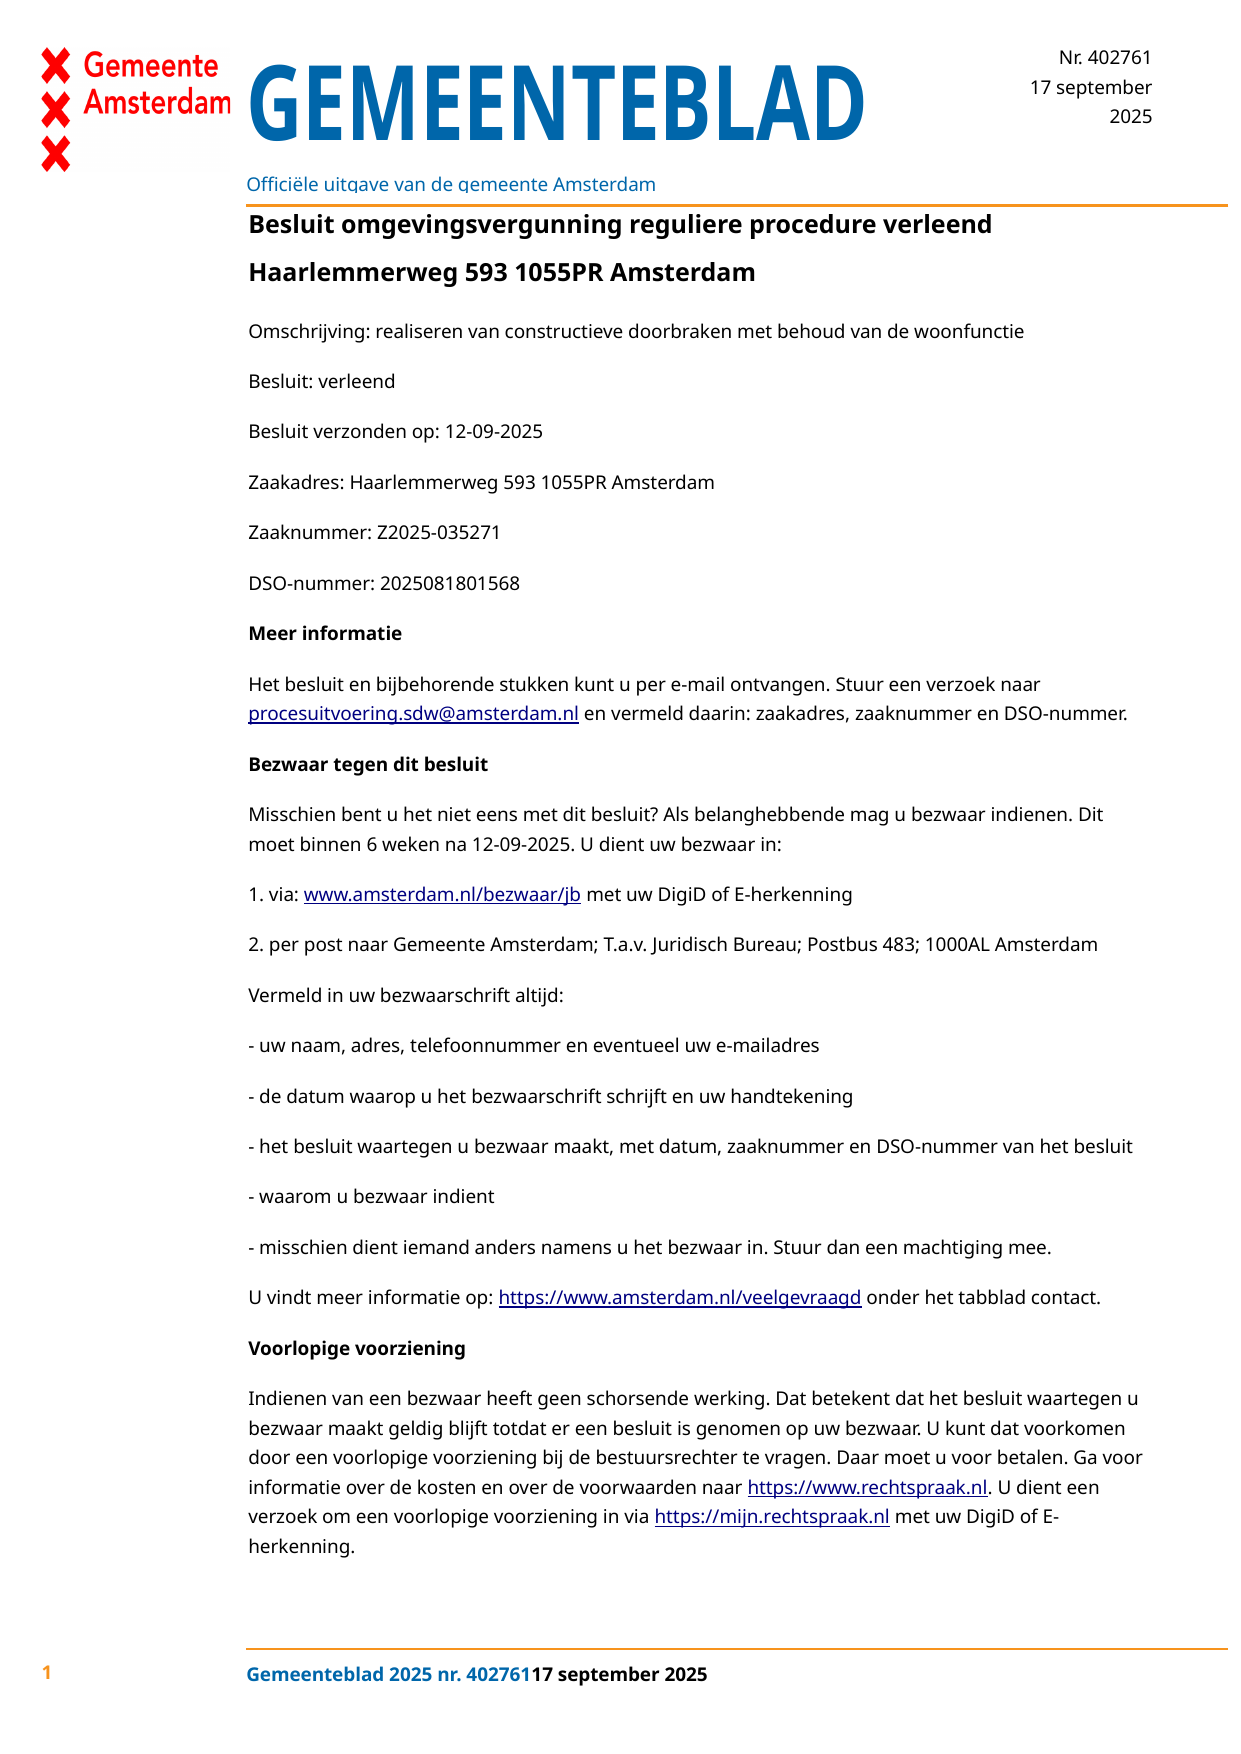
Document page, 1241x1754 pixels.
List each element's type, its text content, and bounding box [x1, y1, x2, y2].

text - misschien dient iemand anders namens u het bezwaar in. Stuur dan een machtiging mee. [248, 1234, 1152, 1260]
text Misschien bent u het niet eens met dit besluit? Als belanghebbende mag u bezwaar indienen. Dit moet binnen 6 weken na 12-09-2025. U dient uw bezwaar in: [248, 801, 1152, 857]
text DSO-nummer: 2025081801568 [248, 570, 1152, 596]
text - de datum waarop u het bezwaarschrift schrijft en uw handtekening [248, 1083, 1152, 1109]
text Meer informatie [248, 620, 1152, 646]
text Omschrijving: realiseren van constructieve doorbraken met behoud van de woonfunctie [248, 318, 1152, 344]
text - het besluit waartegen u bezwaar maakt, met datum, zaaknummer en DSO-nummer van het besluit [248, 1133, 1152, 1159]
text Besluit omgevingsvergunning reguliere procedure verleend Haarlemmerweg 593 1055PR Amsterdam [248, 207, 1152, 288]
text Besluit: verleend [248, 368, 1152, 394]
text Indienen van een bezwaar heeft geen schorsende werking. Dat betekent dat het besluit waartegen u bezwaar maakt geldig blijft totdat er een besluit is genomen op uw bezwaar. U kunt dat voorkomen door een voorlopige voorziening bij de bestuursrechter te vragen. Daar moet u voor betalen. Ga voor informatie over de kosten en over de voorwaarden naar https://www.rechtspraak.nl. U dient een verzoek om een voorlopige voorziening in via https://mijn.rechtspraak.nl met uw DigiD of E-herkenning. [248, 1385, 1152, 1559]
text Vermeld in uw bezwaarschrift altijd: [248, 982, 1152, 1008]
text U vindt meer informatie op: https://www.amsterdam.nl/veelgevraagd onder het tabblad contact. [248, 1284, 1152, 1310]
text Zaakadres: Haarlemmerweg 593 1055PR Amsterdam [248, 469, 1152, 495]
picture [41, 47, 231, 172]
text Voorlopige voorziening [248, 1335, 1152, 1361]
text Zaaknummer: Z2025-035271 [248, 519, 1152, 545]
text Besluit verzonden op: 12-09-2025 [248, 419, 1152, 444]
text Het besluit en bijbehorende stukken kunt u per e-mail ontvangen. Stuur een verzoek naar procesuitvoering.sdw@amsterdam.nl en vermeld daarin: zaakadres, zaaknummer en DSO-nummer. [248, 671, 1152, 726]
text - uw naam, adres, telefoonnummer en eventueel uw e-mailadres [248, 1032, 1152, 1058]
text 1. via: www.amsterdam.nl/bezwaar/jb met uw DigiD of E-herkenning [248, 881, 1152, 907]
text - waarom u bezwaar indient [248, 1184, 1152, 1209]
text 2. per post naar Gemeente Amsterdam; T.a.v. Juridisch Bureau; Postbus 483; 1000AL Amsterdam [248, 932, 1152, 957]
text Bezwaar tegen dit besluit [248, 751, 1152, 777]
